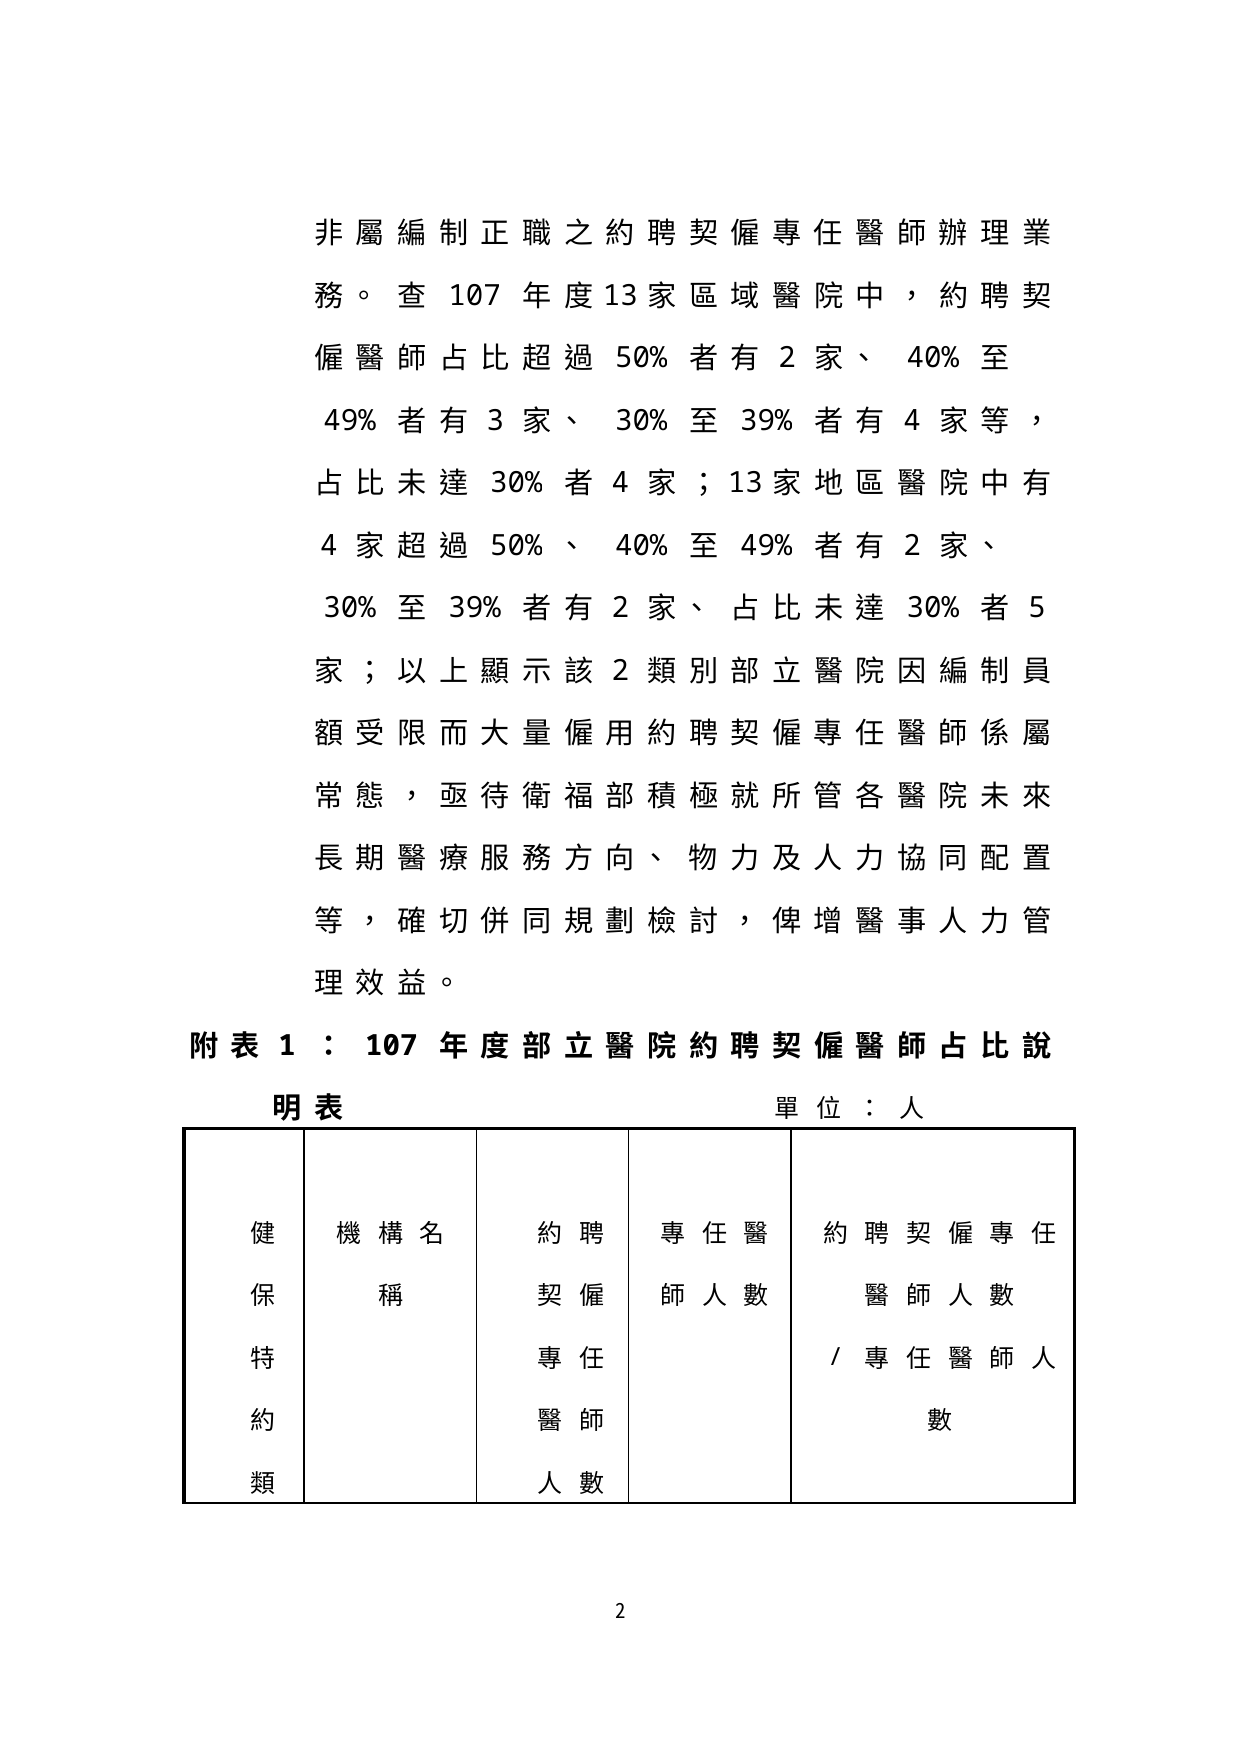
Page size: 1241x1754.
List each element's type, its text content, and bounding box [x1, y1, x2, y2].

table_header 專任醫師人數 [629, 1130, 790, 1502]
table_header 約聘契僱專任醫師人數 /專任醫師人數 [792, 1130, 1073, 1502]
text 附表1：107年度部立醫院約聘契僱醫師占比說明表 單位：人 [183, 1002, 1058, 1127]
table_header 機構名稱 [305, 1130, 476, 1502]
table_header 健保特約類 [186, 1130, 303, 1502]
text 非屬編制正職之約聘契僱專任醫師辦理業務。查107年度13家區域醫院中，約聘契僱醫師占比超過50%者有2家、40%至49%者有3家、30%至39%者有4家等，占比未達30%者4家；13家地區醫院中有4家超過50%、40%至49%者有2家、30%至39%者有2家、占比未達30%者5家；以上顯示該2類別部立醫院因編制員額受限而大量僱用約聘契僱專任醫師係屬常態，亟待衛福部積極就所管各醫院未來長期醫療服務方向、物力及人力協同配置等，確切併同規劃檢討，俾增醫事人力管理效益。 [271, 189, 1058, 1002]
table_header 約聘契僱專任醫師人數 [477, 1130, 628, 1502]
